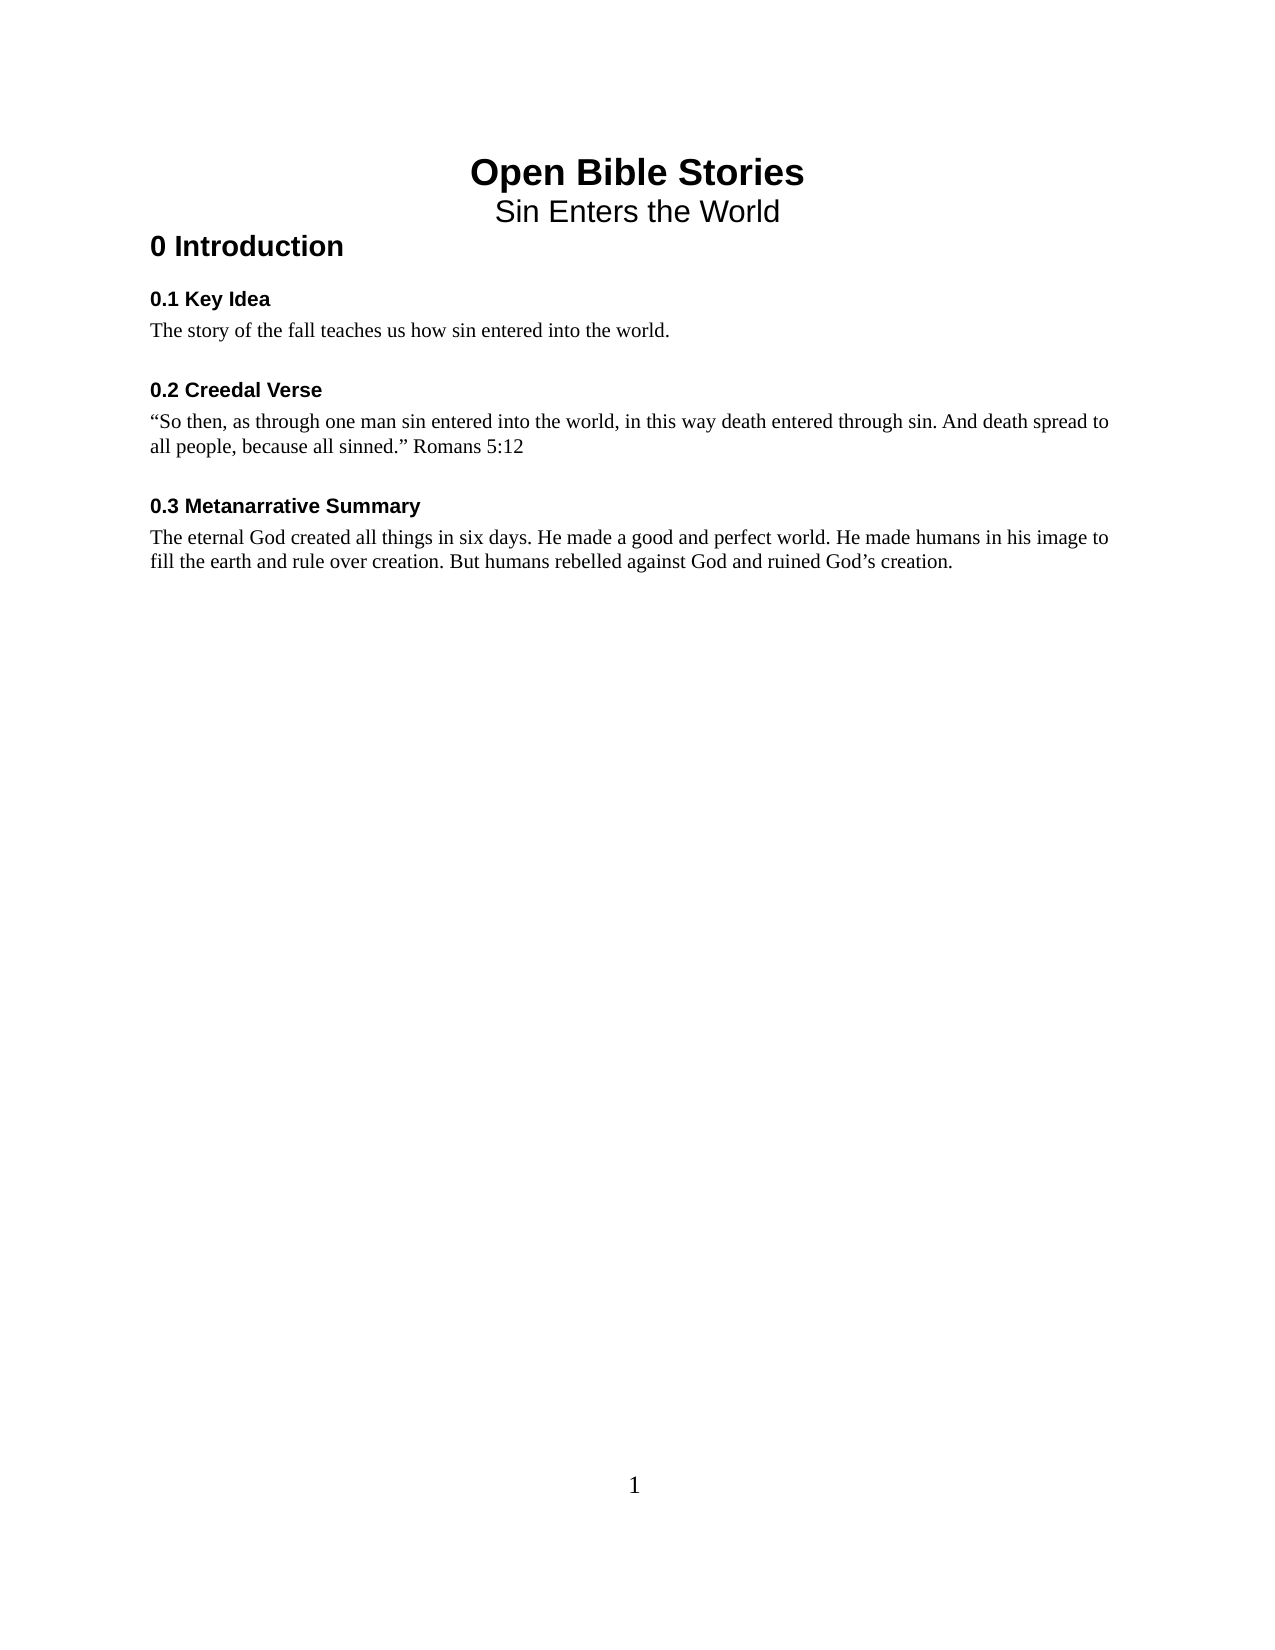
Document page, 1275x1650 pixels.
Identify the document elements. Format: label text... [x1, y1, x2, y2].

text The story of the fall teaches us how sin entered into the world. [150, 318, 1125, 342]
subtitle 0 Introduction [150, 229, 1125, 263]
title Open Bible Stories [150, 150, 1125, 193]
subtitle Sin Enters the World [150, 193, 1125, 229]
subtitle 0.1 Key Idea [150, 287, 1125, 311]
text “So then, as through one man sin entered into the world, in this way death entered through sin. And death spread to all people, because all sinned.” Romans 5:12 [150, 409, 1125, 458]
subtitle 0.3 Metanarrative Summary [150, 493, 1125, 517]
subtitle 0.2 Creedal Verse [150, 378, 1125, 402]
text The eternal God created all things in six days. He made a good and perfect world. He made humans in his image to fill the earth and rule over creation. But humans rebelled against God and ruined God’s creation. [150, 525, 1125, 573]
